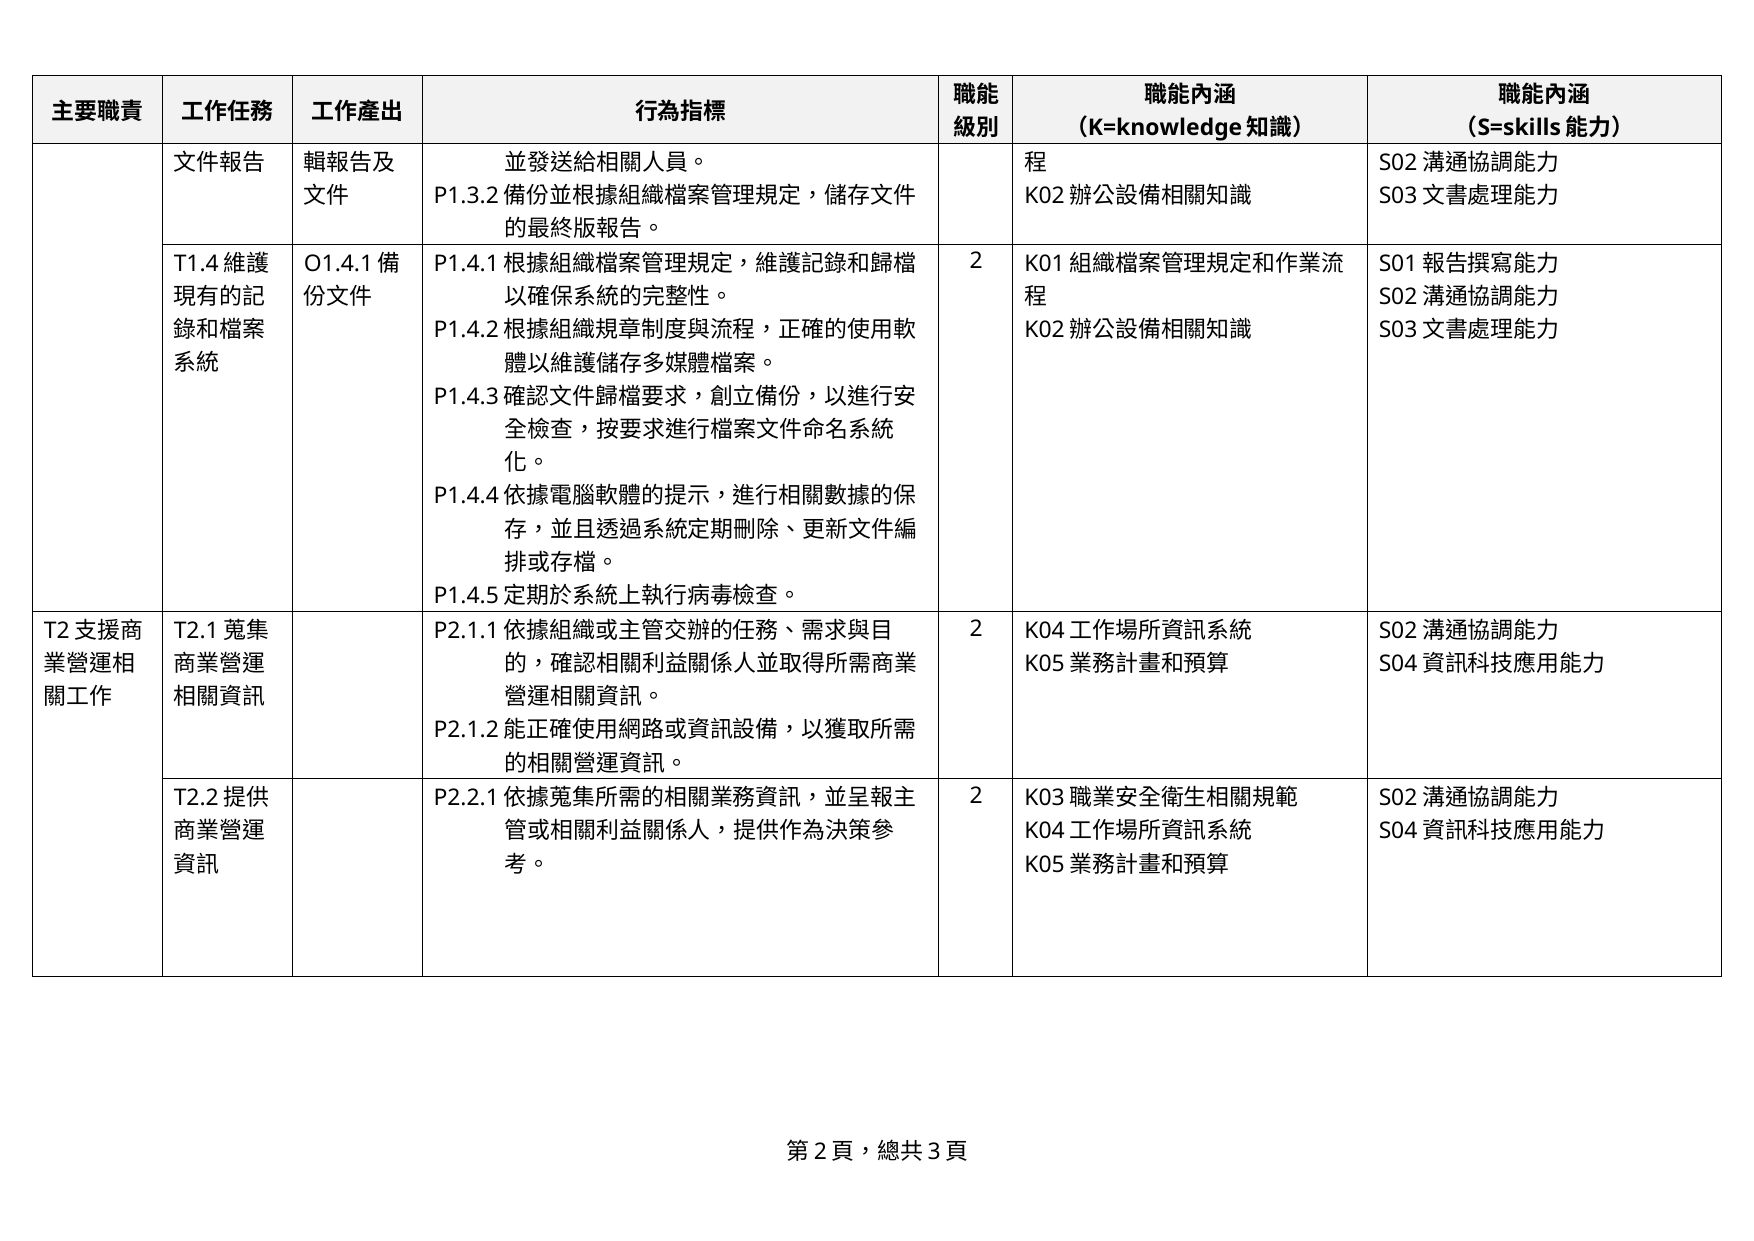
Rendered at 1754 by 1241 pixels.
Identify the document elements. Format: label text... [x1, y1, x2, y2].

table_header 行為指標 [423, 76, 938, 143]
table_cell S02溝通協調能力 S03文書處理能力 [1368, 144, 1721, 243]
table_cell 2 [939, 612, 1012, 778]
table_cell 2 [939, 245, 1012, 611]
table_header 職能級別 [939, 76, 1012, 143]
table_cell [33, 144, 162, 611]
table_cell K04工作場所資訊系統 K05業務計畫和預算 [1013, 612, 1367, 778]
table_cell 程 K02辦公設備相關知識 [1013, 144, 1367, 243]
table_header 工作任務 [163, 76, 292, 143]
table_cell P2.1.1依據組織或主管交辦的任務、需求與目的，確認相關利益關係人並取得所需商業營運相關資訊。 P2.1.2能正確使用網路或資訊設備，以獲取所需的相關營運資訊。 [423, 612, 938, 778]
table_cell K03職業安全衛生相關規範 K04工作場所資訊系統 K05業務計畫和預算 [1013, 779, 1367, 976]
table_header 主要職責 [33, 76, 162, 143]
table_cell 2 [939, 779, 1012, 976]
table_cell 文件報告 [163, 144, 292, 243]
table_cell S01報告撰寫能力 S02溝通協調能力 S03文書處理能力 [1368, 245, 1721, 611]
table_header 工作產出 [293, 76, 422, 143]
table_header 職能內涵 （S=skills能力） [1368, 76, 1721, 143]
table_cell K01組織檔案管理規定和作業流程 K02辦公設備相關知識 [1013, 245, 1367, 611]
table_cell [293, 779, 422, 976]
table_cell T2.2提供商業營運資訊 [163, 779, 292, 976]
table_cell T2.1蒐集商業營運相關資訊 [163, 612, 292, 778]
table_cell [293, 612, 422, 778]
table_cell T1.4維護現有的記錄和檔案系統 [163, 245, 292, 611]
table_cell O1.4.1備份文件 [293, 245, 422, 611]
table_cell P1.4.1根據組織檔案管理規定，維護記錄和歸檔以確保系統的完整性。 P1.4.2根據組織規章制度與流程，正確的使用軟體以維護儲存多媒體檔案。 P1.4.3確認文件歸檔要求，創立備份，以進行安全檢查，按要求進行檔案文件命名系統化。 P1.4.4依據電腦軟體的提示，進行相關數據的保存，並且透過系統定期刪除、更新文件編排或存檔。 P1.4.5定期於系統上執行病毒檢查。 [423, 245, 938, 611]
table_header 職能內涵 （K=knowledge知識） [1013, 76, 1367, 143]
table_cell S02溝通協調能力 S04資訊科技應用能力 [1368, 779, 1721, 976]
table_cell T2支援商業營運相關工作 [33, 612, 162, 976]
table_cell [939, 144, 1012, 243]
table_cell S02溝通協調能力 S04資訊科技應用能力 [1368, 612, 1721, 778]
table_cell 並發送給相關人員。 P1.3.2備份並根據組織檔案管理規定，儲存文件的最終版報告。 [423, 144, 938, 243]
table_cell 輯報告及文件 [293, 144, 422, 243]
table_cell P2.2.1依據蒐集所需的相關業務資訊，並呈報主管或相關利益關係人，提供作為決策參考。 [423, 779, 938, 976]
